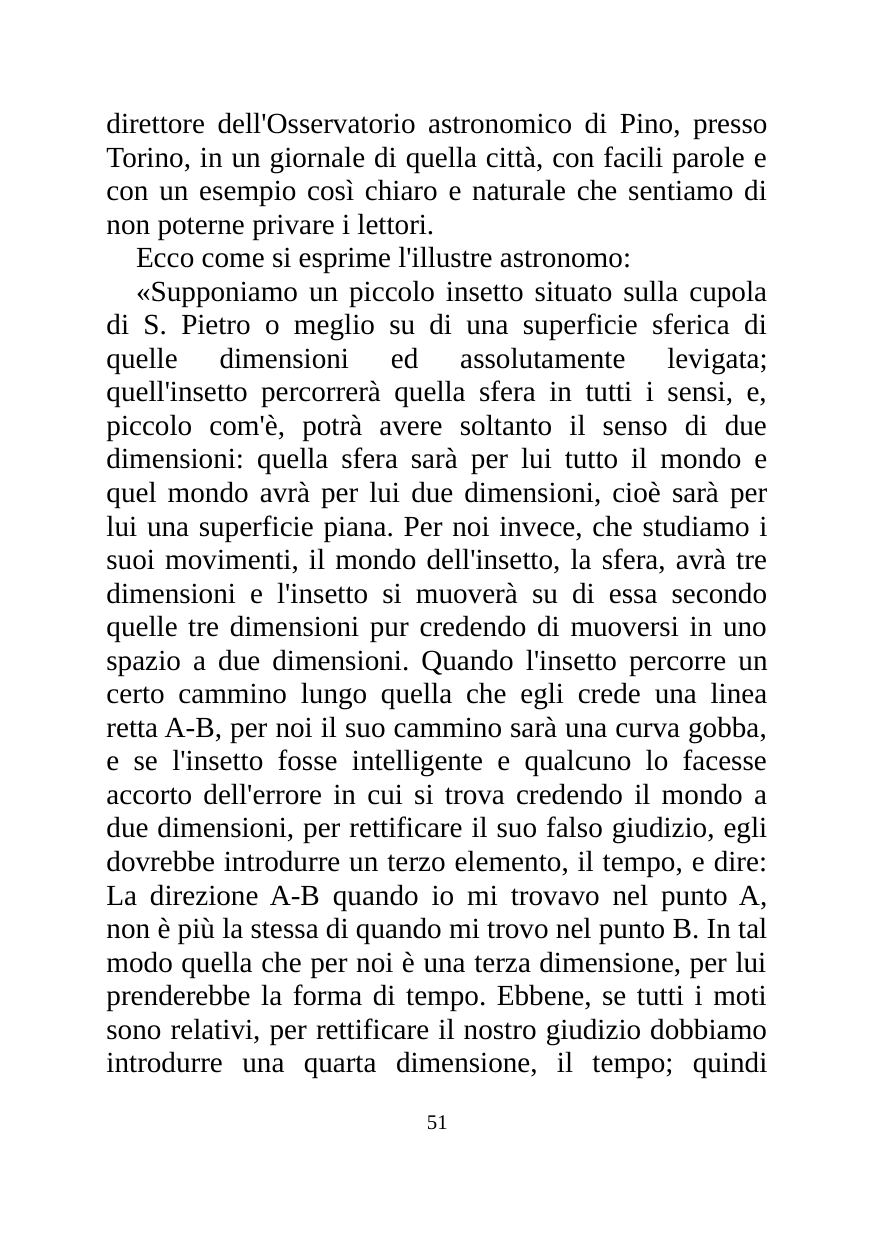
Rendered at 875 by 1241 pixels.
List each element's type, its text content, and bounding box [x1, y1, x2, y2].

text Ecco come si esprime l'illustre astronomo: [106, 240, 768, 274]
text «Supponiamo un piccolo insetto situato sulla cupola di S. Pietro o meglio su di una superficie sferica di quelle dimensioni ed assolutamente levigata; quell'insetto percorrerà quella sfera in tutti i sensi, e, piccolo com'è, potrà avere soltanto il senso di due dimensioni: quella sfera sarà per lui tutto il mondo e quel mondo avrà per lui due dimensioni, cioè sarà per lui una superficie piana. Per noi invece, che studiamo i suoi movimenti, il mondo dell'insetto, la sfera, avrà tre dimensioni e l'insetto si muoverà su di essa secondo quelle tre dimensioni pur credendo di muoversi in uno spazio a due dimensioni. Quando l'insetto percorre un certo cammino lungo quella che egli crede una linea retta A-B, per noi il suo cammino sarà una curva gobba, e se l'insetto fosse intelligente e qualcuno lo facesse accorto dell'errore in cui si trova credendo il mondo a due dimensioni, per rettificare il suo falso giudizio, egli dovrebbe introdurre un terzo elemento, il tempo, e dire: La direzione A-B quando io mi trovavo nel punto A, non è più la stessa di quando mi trovo nel punto B. In tal modo quella che per noi è una terza dimensione, per lui prenderebbe la forma di tempo. Ebbene, se tutti i moti sono relativi, per rettificare il nostro giudizio dobbiamo introdurre una quarta dimensione, il tempo; quindi [106, 274, 768, 1079]
text direttore dell'Osservatorio astronomico di Pino, presso Torino, in un giornale di quella città, con facili parole e con un esempio così chiaro e naturale che sentiamo di non poterne privare i lettori. [106, 106, 768, 240]
